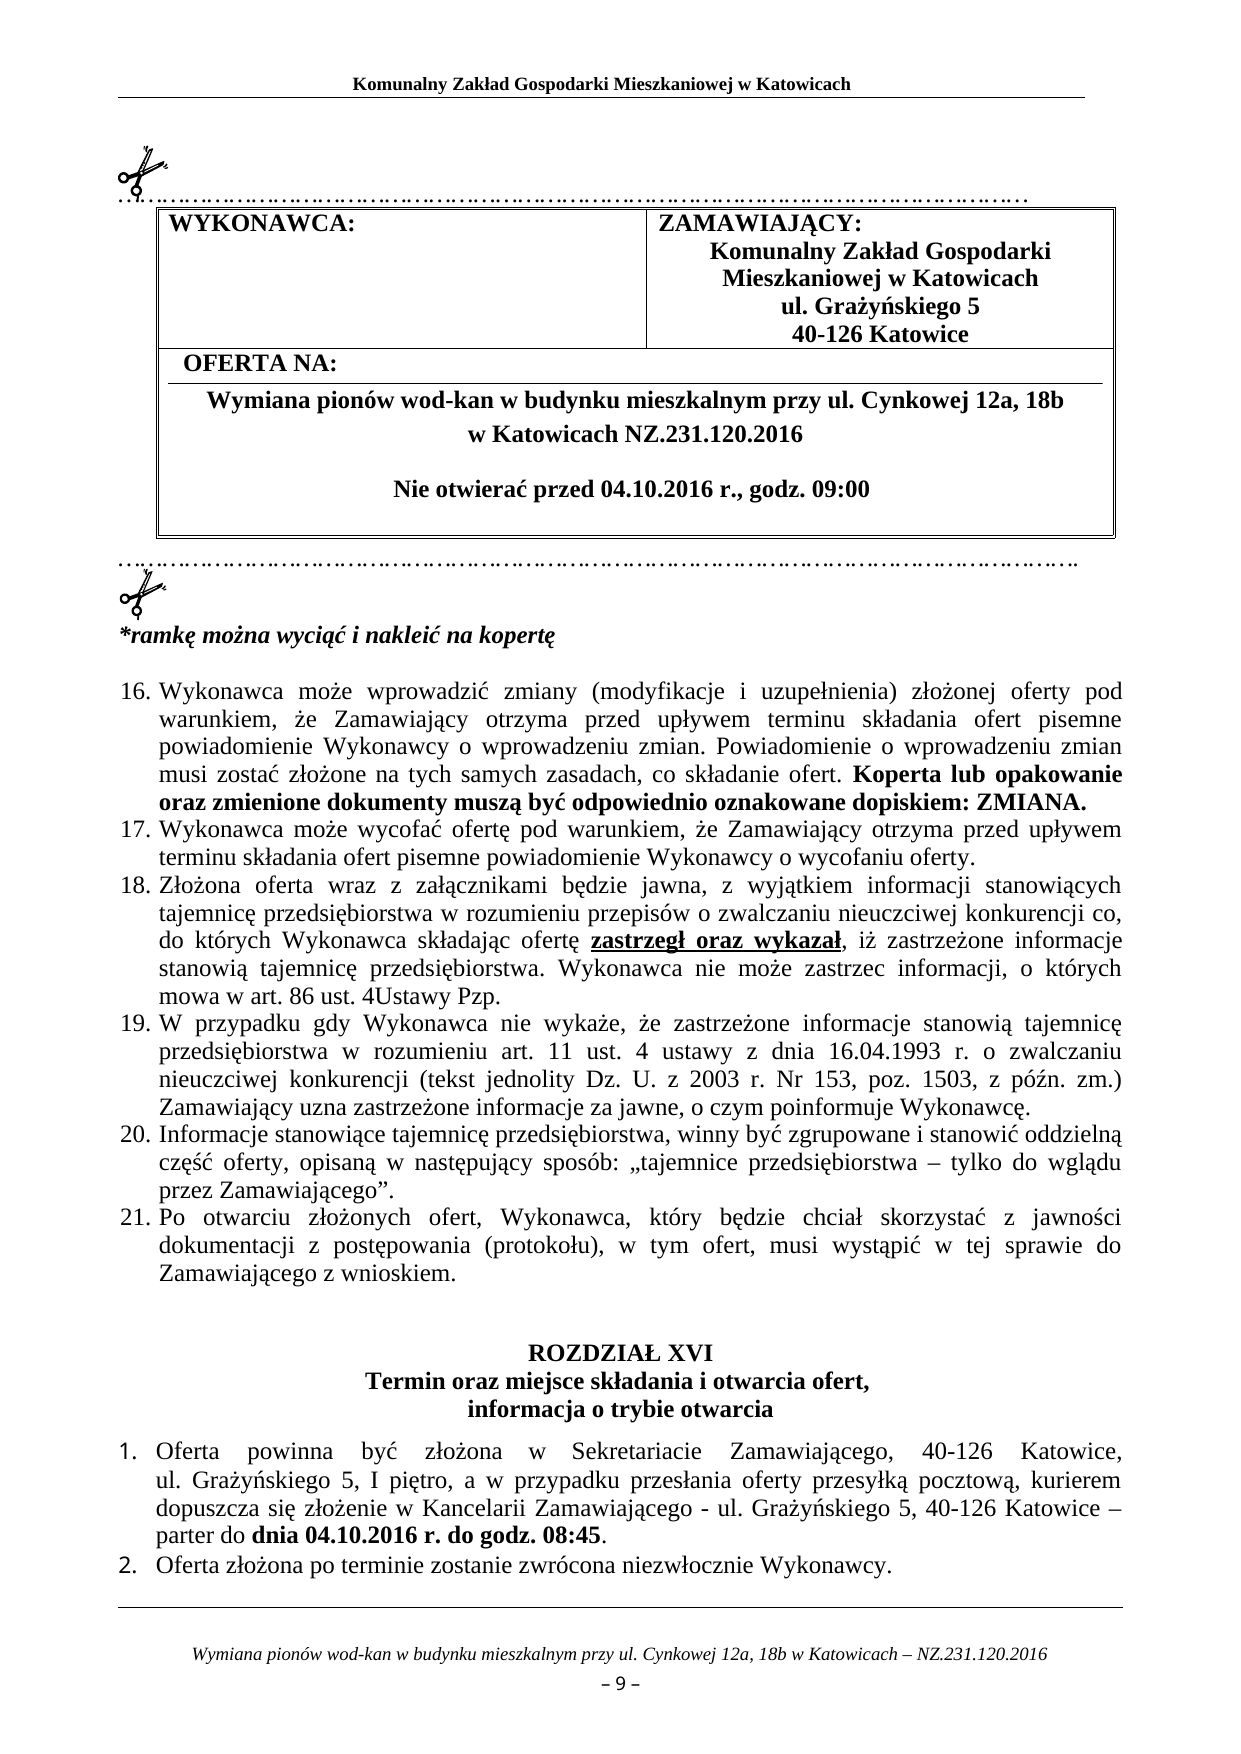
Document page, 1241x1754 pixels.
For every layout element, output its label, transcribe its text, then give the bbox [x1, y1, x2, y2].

text *ramkę można wyciąć i nakleić na kopertę [118, 622, 1123, 649]
table_cell OFERTA NA: Wymiana pionów wod-kan w budynku mieszkalnym przy ul. Cynkowej 12a, 18b w Katowicach NZ.231.120.2016 Nie otwierać przed 04.10.2016 r., godz. 09:00 [159, 349, 1113, 535]
list Wykonawca może wycofać ofertę pod warunkiem, że Zamawiający otrzyma przed upływem terminu składania ofert pisemne powiadomienie Wykonawcy o wycofaniu oferty. [120, 816, 1123, 871]
table_header Wykonawca: [159, 210, 646, 348]
list Oferta złożona po terminie zostanie zwrócona niezwłocznie Wykonawcy. [118, 1549, 1123, 1581]
list W przypadku gdy Wykonawca nie wykaże, że zastrzeżone informacje stanowią tajemnicę przedsiębiorstwa w rozumieniu art. 11 ust. 4 ustawy z dnia 16.04.1993 r. o zwalczaniu nieuczciwej konkurencji (tekst jednolity Dz. U. z 2003 r. Nr 153, poz. 1503, z późn. zm.) Zamawiający uzna zastrzeżone informacje za jawne, o czym poinformuje Wykonawcę. [120, 1009, 1123, 1120]
list Złożona oferta wraz z załącznikami będzie jawna, z wyjątkiem informacji stanowiących tajemnicę przedsiębiorstwa w rozumieniu przepisów o zwalczaniu nieuczciwej konkurencji co, do których Wykonawca składając ofertę zastrzegł oraz wykazał, iż zastrzeżone informacje stanowią tajemnicę przedsiębiorstwa. Wykonawca nie może zastrzec informacji, o których mowa w art. 86 ust. 4Ustawy Pzp. [120, 871, 1123, 1009]
table_header Zamawiający: Komunalny Zakład Gospodarki Mieszkaniowej w Katowicach ul. Grażyńskiego 5 40-126 Katowice [647, 210, 1113, 348]
list Oferta powinna być złożona w Sekretariacie Zamawiającego, 40-126 Katowice, ul. Grażyńskiego 5, I piętro, a w przypadku przesłania oferty przesyłką pocztową, kurierem dopuszcza się złożenie w Kancelarii Zamawiającego - ul. Grażyńskiego 5, 40-126 Katowice – parter do dnia 04.10.2016 r. do godz. 08:45. [118, 1435, 1123, 1549]
text ROZDZIAŁ XVI Termin oraz miejsce składania i otwarcia ofert, informacja o trybie otwarcia [118, 1339, 1123, 1422]
list Wykonawca może wprowadzić zmiany (modyfikacje i uzupełnienia) złożonej oferty pod warunkiem, że Zamawiający otrzyma przed upływem terminu składania ofert pisemne powiadomienie Wykonawcy o wprowadzeniu zmian. Powiadomienie o wprowadzeniu zmian musi zostać złożone na tych samych zasadach, co składanie ofert. Koperta lub opakowanie oraz zmienione dokumenty muszą być odpowiednio oznakowane dopiskiem: ZMIANA. [120, 677, 1123, 816]
list Informacje stanowiące tajemnicę przedsiębiorstwa, winny być zgrupowane i stanowić oddzielną część oferty, opisaną w następujący sposób: „tajemnice przedsiębiorstwa – tylko do wglądu przez Zamawiającego”. [120, 1120, 1123, 1203]
list Po otwarciu złożonych ofert, Wykonawca, który będzie chciał skorzystać z jawności dokumentacji z postępowania (protokołu), w tym ofert, musi wystąpić w tej sprawie do Zamawiającego z wnioskiem. [120, 1203, 1123, 1287]
